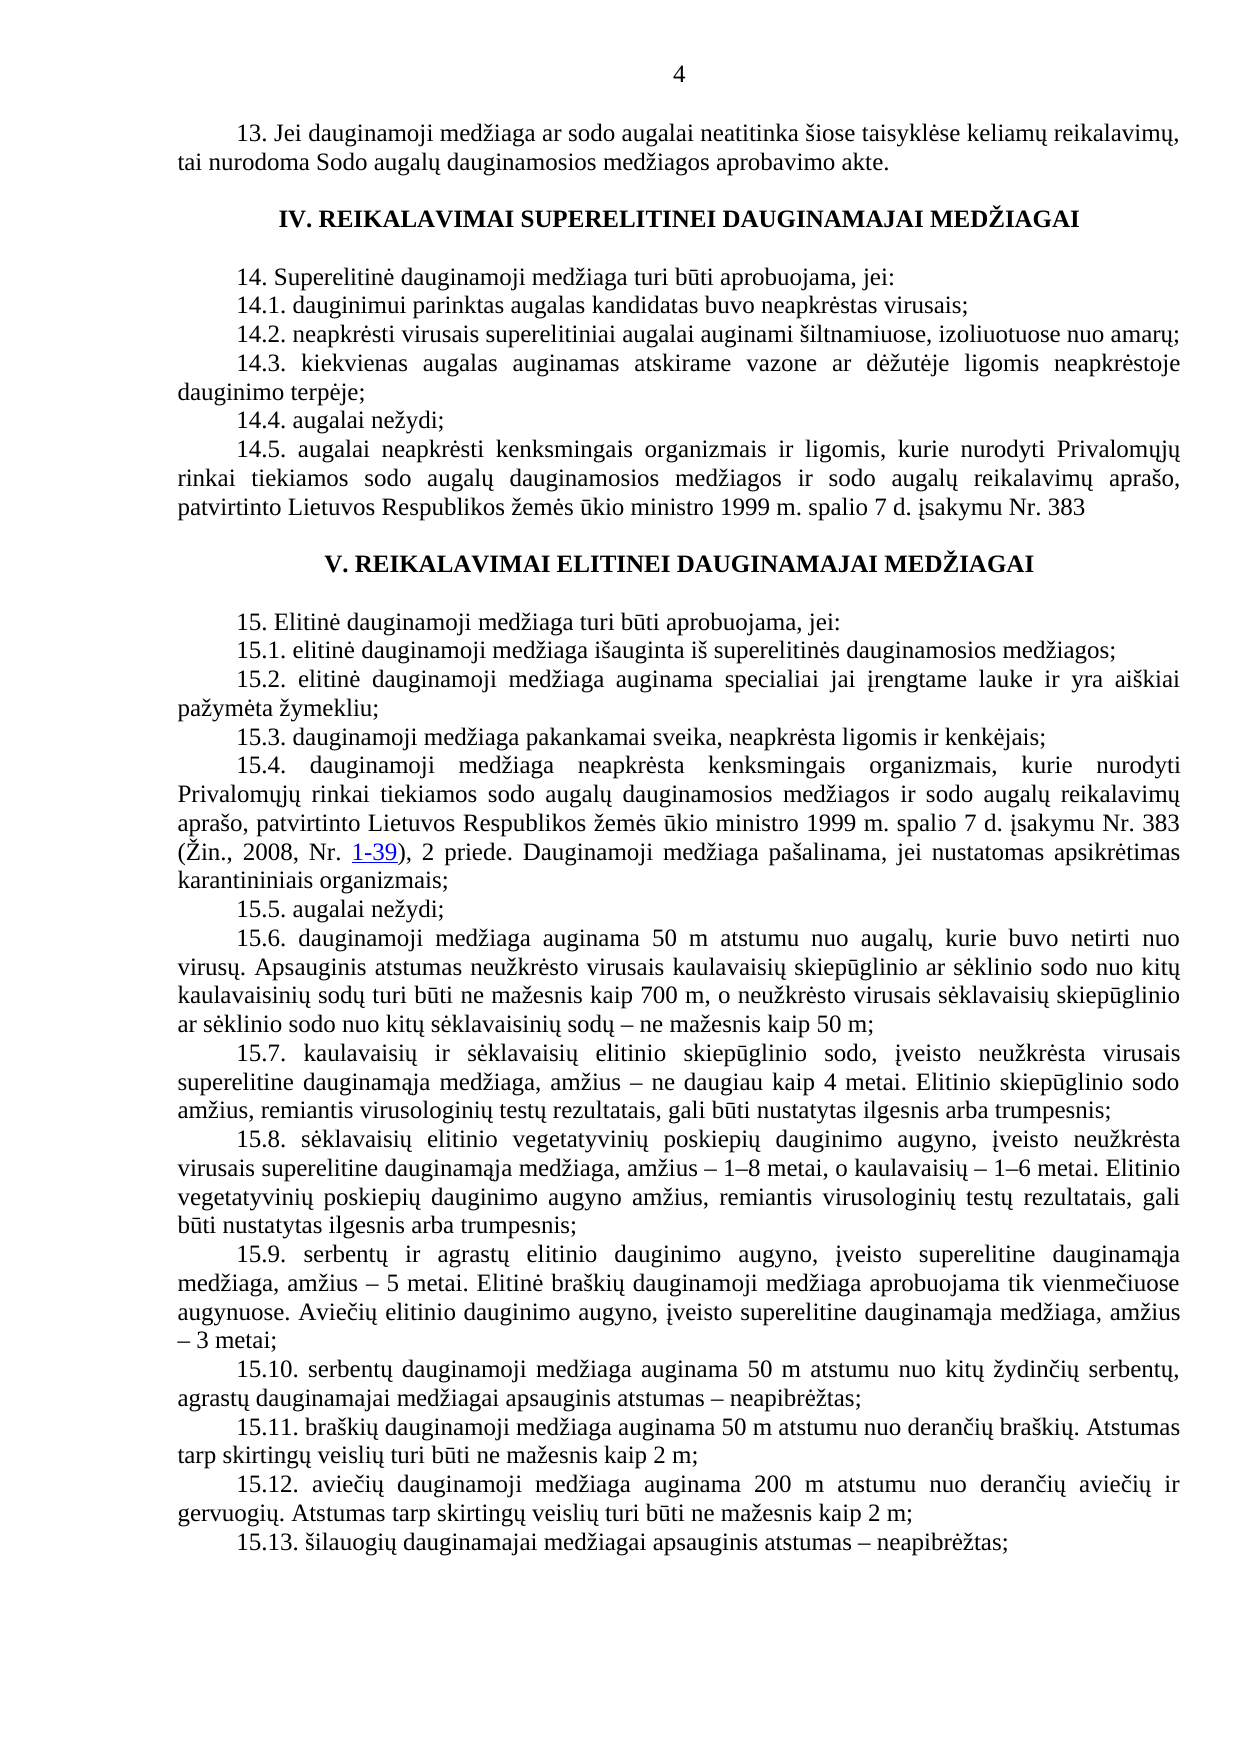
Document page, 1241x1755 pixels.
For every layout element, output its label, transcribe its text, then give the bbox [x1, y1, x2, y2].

text 13. Jei dauginamoji medžiaga ar sodo augalai neatitinka šiose taisyklėse keliamų reikalavimų, tai nurodoma Sodo augalų dauginamosios medžiagos aprobavimo akte. [177, 118, 1181, 176]
text 14.5. augalai neapkrėsti kenksmingais organizmais ir ligomis, kurie nurodyti Privalomųjų rinkai tiekiamos sodo augalų dauginamosios medžiagos ir sodo augalų reikalavimų aprašo, patvirtinto Lietuvos Respublikos žemės ūkio ministro 1999 m. spalio 7 d. įsakymu Nr. 383 [177, 434, 1181, 521]
text 15.9. serbentų ir agrastų elitinio dauginimo augyno, įveisto superelitine dauginamąja medžiaga, amžius – 5 metai. Elitinė braškių dauginamoji medžiaga aprobuojama tik vienmečiuose augynuose. Aviečių elitinio dauginimo augyno, įveisto superelitine dauginamąja medžiaga, amžius – 3 metai; [177, 1239, 1181, 1354]
text 15. Elitinė dauginamoji medžiaga turi būti aprobuojama, jei: [177, 607, 1181, 636]
text 15.10. serbentų dauginamoji medžiaga auginama 50 m atstumu nuo kitų žydinčių serbentų, agrastų dauginamajai medžiagai apsauginis atstumas – neapibrėžtas; [177, 1354, 1181, 1412]
text 14.2. neapkrėsti virusais superelitiniai augalai auginami šiltnamiuose, izoliuotuose nuo amarų; [177, 319, 1181, 348]
text 15.2. elitinė dauginamoji medžiaga auginama specialiai jai įrengtame lauke ir yra aiškiai pažymėta žymekliu; [177, 664, 1181, 722]
text 15.12. aviečių dauginamoji medžiaga auginama 200 m atstumu nuo derančių aviečių ir gervuogių. Atstumas tarp skirtingų veislių turi būti ne mažesnis kaip 2 m; [177, 1469, 1181, 1527]
text 15.6. dauginamoji medžiaga auginama 50 m atstumu nuo augalų, kurie buvo netirti nuo virusų. Apsauginis atstumas neužkrėsto virusais kaulavaisių skiepūglinio ar sėklinio sodo nuo kitų kaulavaisinių sodų turi būti ne mažesnis kaip 700 m, o neužkrėsto virusais sėklavaisių skiepūglinio ar sėklinio sodo nuo kitų sėklavaisinių sodų – ne mažesnis kaip 50 m; [177, 923, 1181, 1038]
text 15.7. kaulavaisių ir sėklavaisių elitinio skiepūglinio sodo, įveisto neužkrėsta virusais superelitine dauginamąja medžiaga, amžius – ne daugiau kaip 4 metai. Elitinio skiepūglinio sodo amžius, remiantis virusologinių testų rezultatais, gali būti nustatytas ilgesnis arba trumpesnis; [177, 1038, 1181, 1124]
text 14.3. kiekvienas augalas auginamas atskirame vazone ar dėžutėje ligomis neapkrėstoje dauginimo terpėje; [177, 348, 1181, 406]
text V. REIKALAVIMAI ELITINEI DAUGINAMAJAI MEDŽIAGAI [177, 549, 1181, 578]
text IV. REIKALAVIMAI SUPERELITINEI DAUGINAMAJAI MEDŽIAGAI [177, 204, 1181, 233]
text 14.4. augalai nežydi; [177, 406, 1181, 434]
text 15.4. dauginamoji medžiaga neapkrėsta kenksmingais organizmais, kurie nurodyti Privalomųjų rinkai tiekiamos sodo augalų dauginamosios medžiagos ir sodo augalų reikalavimų aprašo, patvirtinto Lietuvos Respublikos žemės ūkio ministro 1999 m. spalio 7 d. įsakymu Nr. 383 (Žin., 2008, Nr. 1-39), 2 priede. Dauginamoji medžiaga pašalinama, jei nustatomas apsikrėtimas karantininiais organizmais; [177, 751, 1181, 894]
text 15.5. augalai nežydi; [177, 894, 1181, 923]
text 14.1. dauginimui parinktas augalas kandidatas buvo neapkrėstas virusais; [177, 291, 1181, 319]
text 14. Superelitinė dauginamoji medžiaga turi būti aprobuojama, jei: [177, 262, 1181, 291]
text 15.1. elitinė dauginamoji medžiaga išauginta iš superelitinės dauginamosios medžiagos; [177, 636, 1181, 664]
text 15.3. dauginamoji medžiaga pakankamai sveika, neapkrėsta ligomis ir kenkėjais; [177, 722, 1181, 751]
text 15.13. šilauogių dauginamajai medžiagai apsauginis atstumas – neapibrėžtas; [177, 1527, 1181, 1556]
text 15.11. braškių dauginamoji medžiaga auginama 50 m atstumu nuo derančių braškių. Atstumas tarp skirtingų veislių turi būti ne mažesnis kaip 2 m; [177, 1412, 1181, 1469]
text 15.8. sėklavaisių elitinio vegetatyvinių poskiepių dauginimo augyno, įveisto neužkrėsta virusais superelitine dauginamąja medžiaga, amžius – 1–8 metai, o kaulavaisių – 1–6 metai. Elitinio vegetatyvinių poskiepių dauginimo augyno amžius, remiantis virusologinių testų rezultatais, gali būti nustatytas ilgesnis arba trumpesnis; [177, 1124, 1181, 1239]
